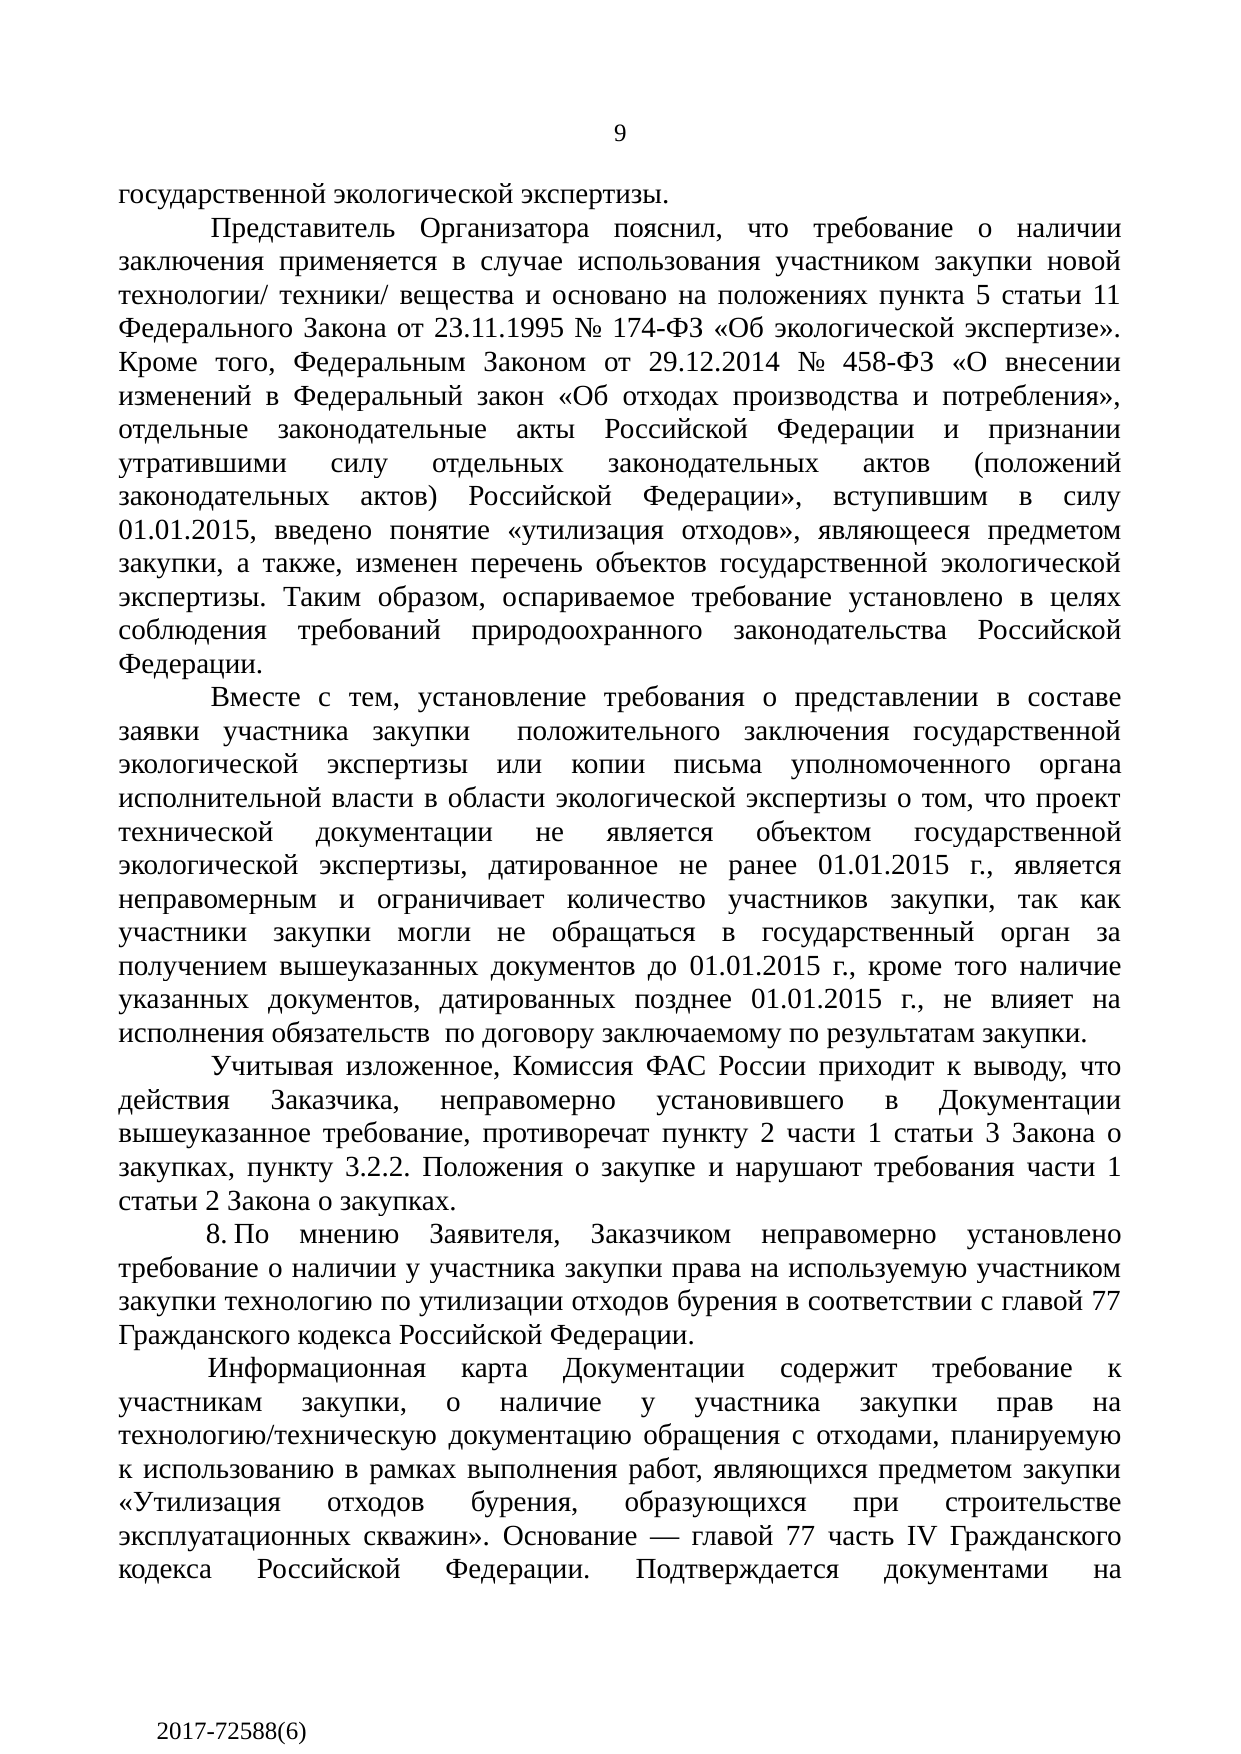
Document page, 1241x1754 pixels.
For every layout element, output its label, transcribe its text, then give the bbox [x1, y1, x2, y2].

text Представитель Организатора пояснил, что требование о наличии заключения применяется в случае использования участником закупки новой технологии/ техники/ вещества и основано на положениях пункта 5 статьи 11 Федерального Закона от 23.11.1995 № 174-ФЗ «Об экологической экспертизе». Кроме того, Федеральным Законом от 29.12.2014 № 458-ФЗ «О внесении изменений в Федеральный закон «Об отходах производства и потребления», отдельные законодательные акты Российской Федерации и признании утратившими силу отдельных законодательных актов (положений законодательных актов) Российской Федерации», вступившим в силу 01.01.2015, введено понятие «утилизация отходов», являющееся предметом закупки, а также, изменен перечень объектов государственной экологической экспертизы. Таким образом, оспариваемое требование установлено в целях соблюдения требований природоохранного законодательства Российской Федерации. [118, 210, 1122, 679]
list По мнению Заявителя, Заказчиком неправомерно установлено требование о наличии у участника закупки права на используемую участником закупки технологию по утилизации отходов бурения в соответствии с главой 77 Гражданского кодекса Российской Федерации. [118, 1216, 1122, 1350]
text Учитывая изложенное, Комиссия ФАС России приходит к выводу, что действия Заказчика, неправомерно установившего в Документации вышеуказанное требование, противоречат пункту 2 части 1 статьи 3 Закона о закупках, пункту 3.2.2. Положения о закупке и нарушают требования части 1 статьи 2 Закона о закупках. [118, 1048, 1122, 1216]
text Вместе с тем, установление требования о представлении в составе заявки участника закупки положительного заключения государственной экологической экспертизы или копии письма уполномоченного органа исполнительной власти в области экологической экспертизы о том, что проект технической документации не является объектом государственной экологической экспертизы, датированное не ранее 01.01.2015 г., является неправомерным и ограничивает количество участников закупки, так как участники закупки могли не обращаться в государственный орган за получением вышеуказанных документов до 01.01.2015 г., кроме того наличие указанных документов, датированных позднее 01.01.2015 г., не влияет на исполнения обязательств по договору заключаемому по результатам закупки. [118, 679, 1122, 1048]
text Информационная карта Документации содержит требование к участникам закупки, о наличие у участника закупки прав на технологию/техническую документацию обращения с отходами, планируемую к использованию в рамках выполнения работ, являющихся предметом закупки «Утилизация отходов бурения, образующихся при строительстве эксплуатационных скважин». Основание — главой 77 часть IV Гражданского кодекса Российской Федерации. Подтверждается документами на [118, 1350, 1122, 1585]
text государственной экологической экспертизы. [118, 176, 1122, 210]
